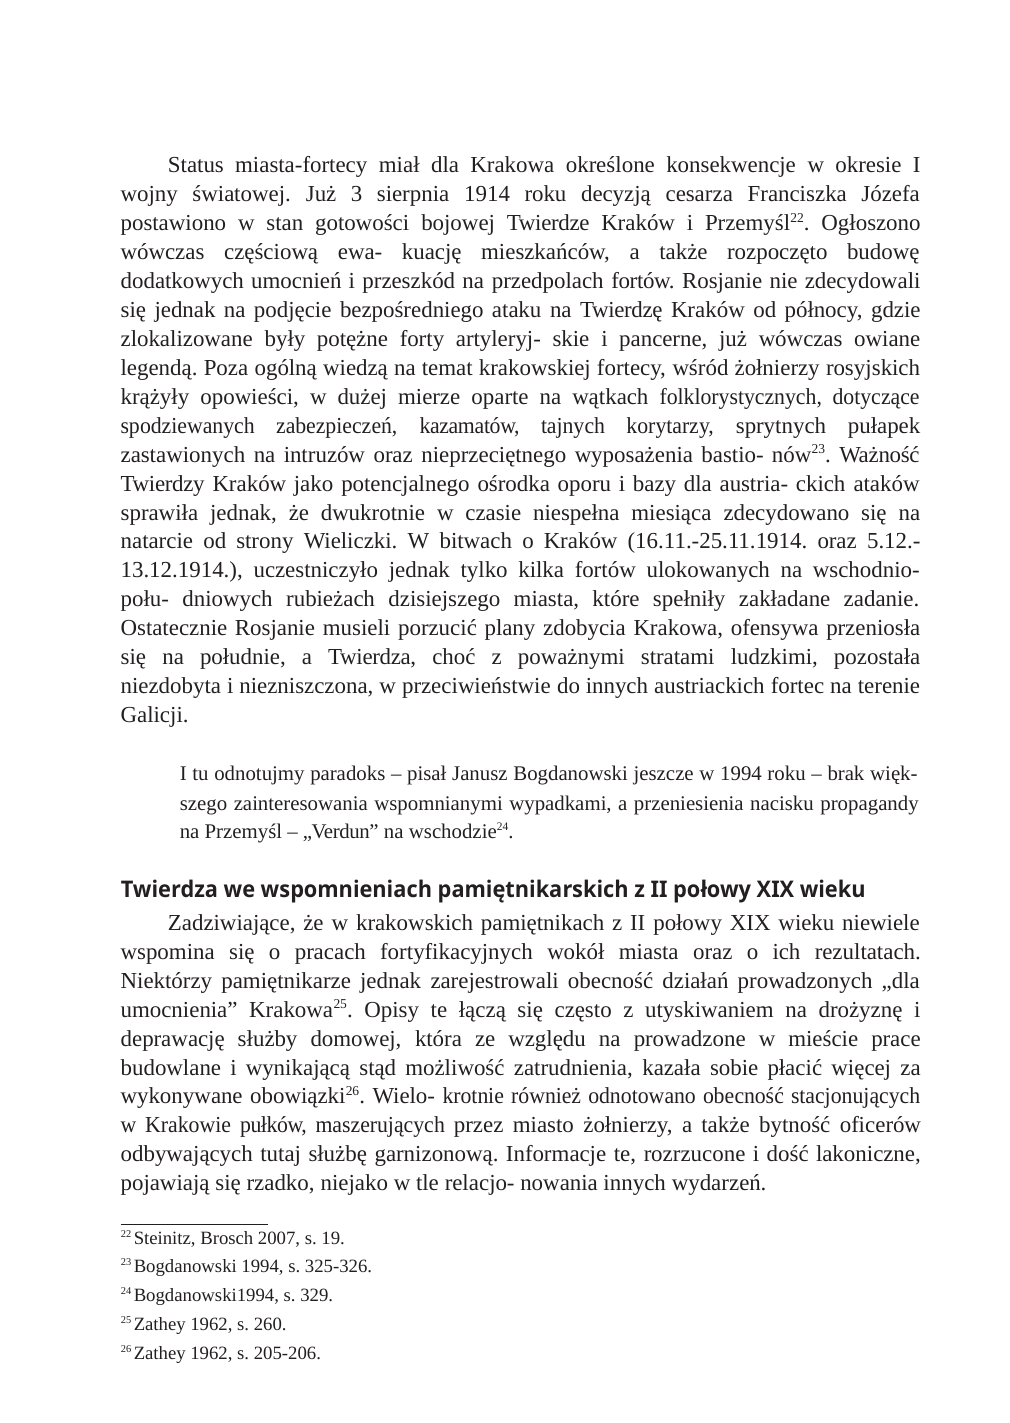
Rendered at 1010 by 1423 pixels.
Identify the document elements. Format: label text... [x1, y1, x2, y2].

text 26 Zathey 1962, s. 205-206. [121, 1342, 932, 1363]
text 23 Bogdanowski 1994, s. 325-326. [121, 1255, 932, 1277]
text I tu odnotujmy paradoks – pisał Janusz Bogdanowski jeszcze w 1994 roku – brak więk- szego zainteresowania wspomnianymi wypadkami, a przeniesienia nacisku propagandy na Przemyśl – „Verdun” na wschodzie24. [179, 761, 919, 843]
text Status miasta-fortecy miał dla Krakowa określone konsekwencje w okresie I wojny światowej. Już 3 sierpnia 1914 roku decyzją cesarza Franciszka Józefa postawiono w stan gotowości bojowej Twierdze Kraków i Przemyśl22. Ogłoszono wówczas częściową ewa- kuację mieszkańców, a także rozpoczęto budowę dodatkowych umocnień i przeszkód na przedpolach fortów. Rosjanie nie zdecydowali się jednak na podjęcie bezpośredniego ataku na Twierdzę Kraków od północy, gdzie zlokalizowane były potężne forty artyleryj- skie i pancerne, już wówczas owiane legendą. Poza ogólną wiedzą na temat krakowskiej fortecy, wśród żołnierzy rosyjskich krążyły opowieści, w dużej mierze oparte na wątkach folklorystycznych, dotyczące spodziewanych zabezpieczeń, kazamatów, tajnych korytarzy, sprytnych pułapek zastawionych na intruzów oraz nieprzeciętnego wyposażenia bastio- nów23. Ważność Twierdzy Kraków jako potencjalnego ośrodka oporu i bazy dla austria- ckich ataków sprawiła jednak, że dwukrotnie w czasie niespełna miesiąca zdecydowano się na natarcie od strony Wieliczki. W bitwach o Kraków (16.11.-25.11.1914. oraz 5.12.- 13.12.1914.), uczestniczyło jednak tylko kilka fortów ulokowanych na wschodnio-połu- dniowych rubieżach dzisiejszego miasta, które spełniły zakładane zadanie. Ostatecznie Rosjanie musieli porzucić plany zdobycia Krakowa, ofensywa przeniosła się na południe, a Twierdza, choć z poważnymi stratami ludzkimi, pozostała niezdobyta i niezniszczona, w przeciwieństwie do innych austriackich fortec na terenie Galicji. [120, 151, 920, 728]
subtitle Twierdza we wspomnieniach pamiętnikarskich z II połowy XIX wieku [121, 872, 932, 904]
text 22 Steinitz, Brosch 2007, s. 19. [121, 1222, 932, 1248]
text Zadziwiające, że w krakowskich pamiętnikach z II połowy XIX wieku niewiele wspomina się o pracach fortyfikacyjnych wokół miasta oraz o ich rezultatach. Niektórzy pamiętnikarze jednak zarejestrowali obecność działań prowadzonych „dla umocnienia” Krakowa25. Opisy te łączą się często z utyskiwaniem na drożyznę i deprawację służby domowej, która ze względu na prowadzone w mieście prace budowlane i wynikającą stąd możliwość zatrudnienia, kazała sobie płacić więcej za wykonywane obowiązki26. Wielo- krotnie również odnotowano obecność stacjonujących w Krakowie pułków, maszerujących przez miasto żołnierzy, a także bytność oficerów odbywających tutaj służbę garnizonową. Informacje te, rozrzucone i dość lakoniczne, pojawiają się rzadko, niejako w tle relacjo- nowania innych wydarzeń. [120, 909, 921, 1196]
text 24 Bogdanowski1994, s. 329. [121, 1284, 932, 1306]
text 25 Zathey 1962, s. 260. [121, 1313, 932, 1334]
